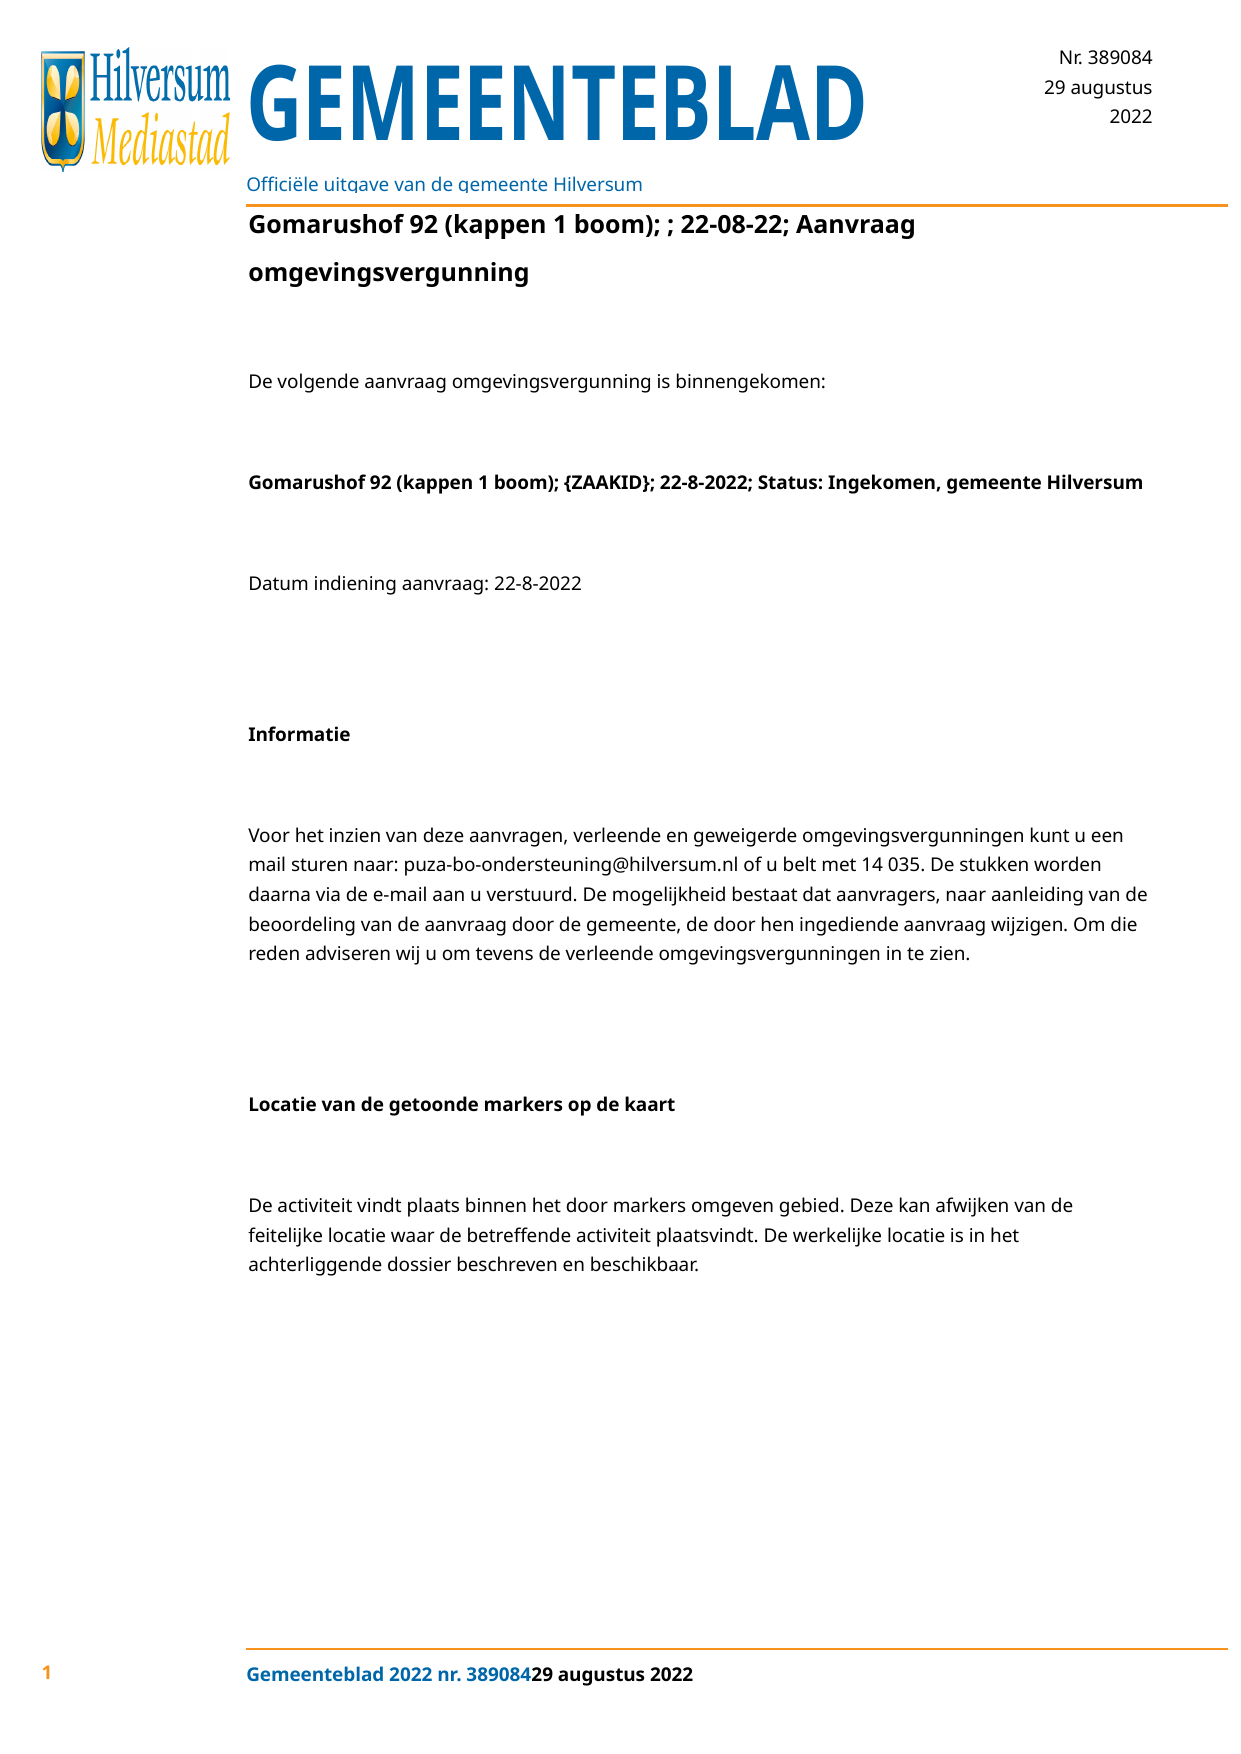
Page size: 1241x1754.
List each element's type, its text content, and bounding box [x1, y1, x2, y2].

text Gomarushof 92 (kappen 1 boom); ; 22-08-22; Aanvraag omgevingsvergunning [248, 207, 1152, 288]
text De activiteit vindt plaats binnen het door markers omgeven gebied. Deze kan afwijken van de feitelijke locatie waar de betreffende activiteit plaatsvindt. De werkelijke locatie is in het achterliggende dossier beschreven en beschikbaar. [248, 1192, 1152, 1277]
text Informatie [248, 721, 1152, 747]
text Locatie van de getoonde markers op de kaart [248, 1092, 1152, 1117]
text Voor het inzien van deze aanvragen, verleende en geweigerde omgevingsvergunningen kunt u een mail sturen naar: puza-bo-ondersteuning@hilversum.nl of u belt met 14 035. De stukken worden daarna via de e-mail aan u verstuurd. De mogelijkheid bestaat dat aanvragers, naar aanleiding van de beoordeling van de aanvraag door de gemeente, de door hen ingediende aanvraag wijzigen. Om die reden adviseren wij u om tevens de verleende omgevingsvergunningen in te zien. [248, 822, 1152, 966]
text Gomarushof 92 (kappen 1 boom); {ZAAKID}; 22-8-2022; Status: Ingekomen, gemeente Hilversum [248, 469, 1152, 495]
text Datum indiening aanvraag: 22-8-2022 [248, 570, 1152, 596]
picture [41, 47, 231, 172]
text De volgende aanvraag omgevingsvergunning is binnengekomen: [248, 368, 1152, 394]
